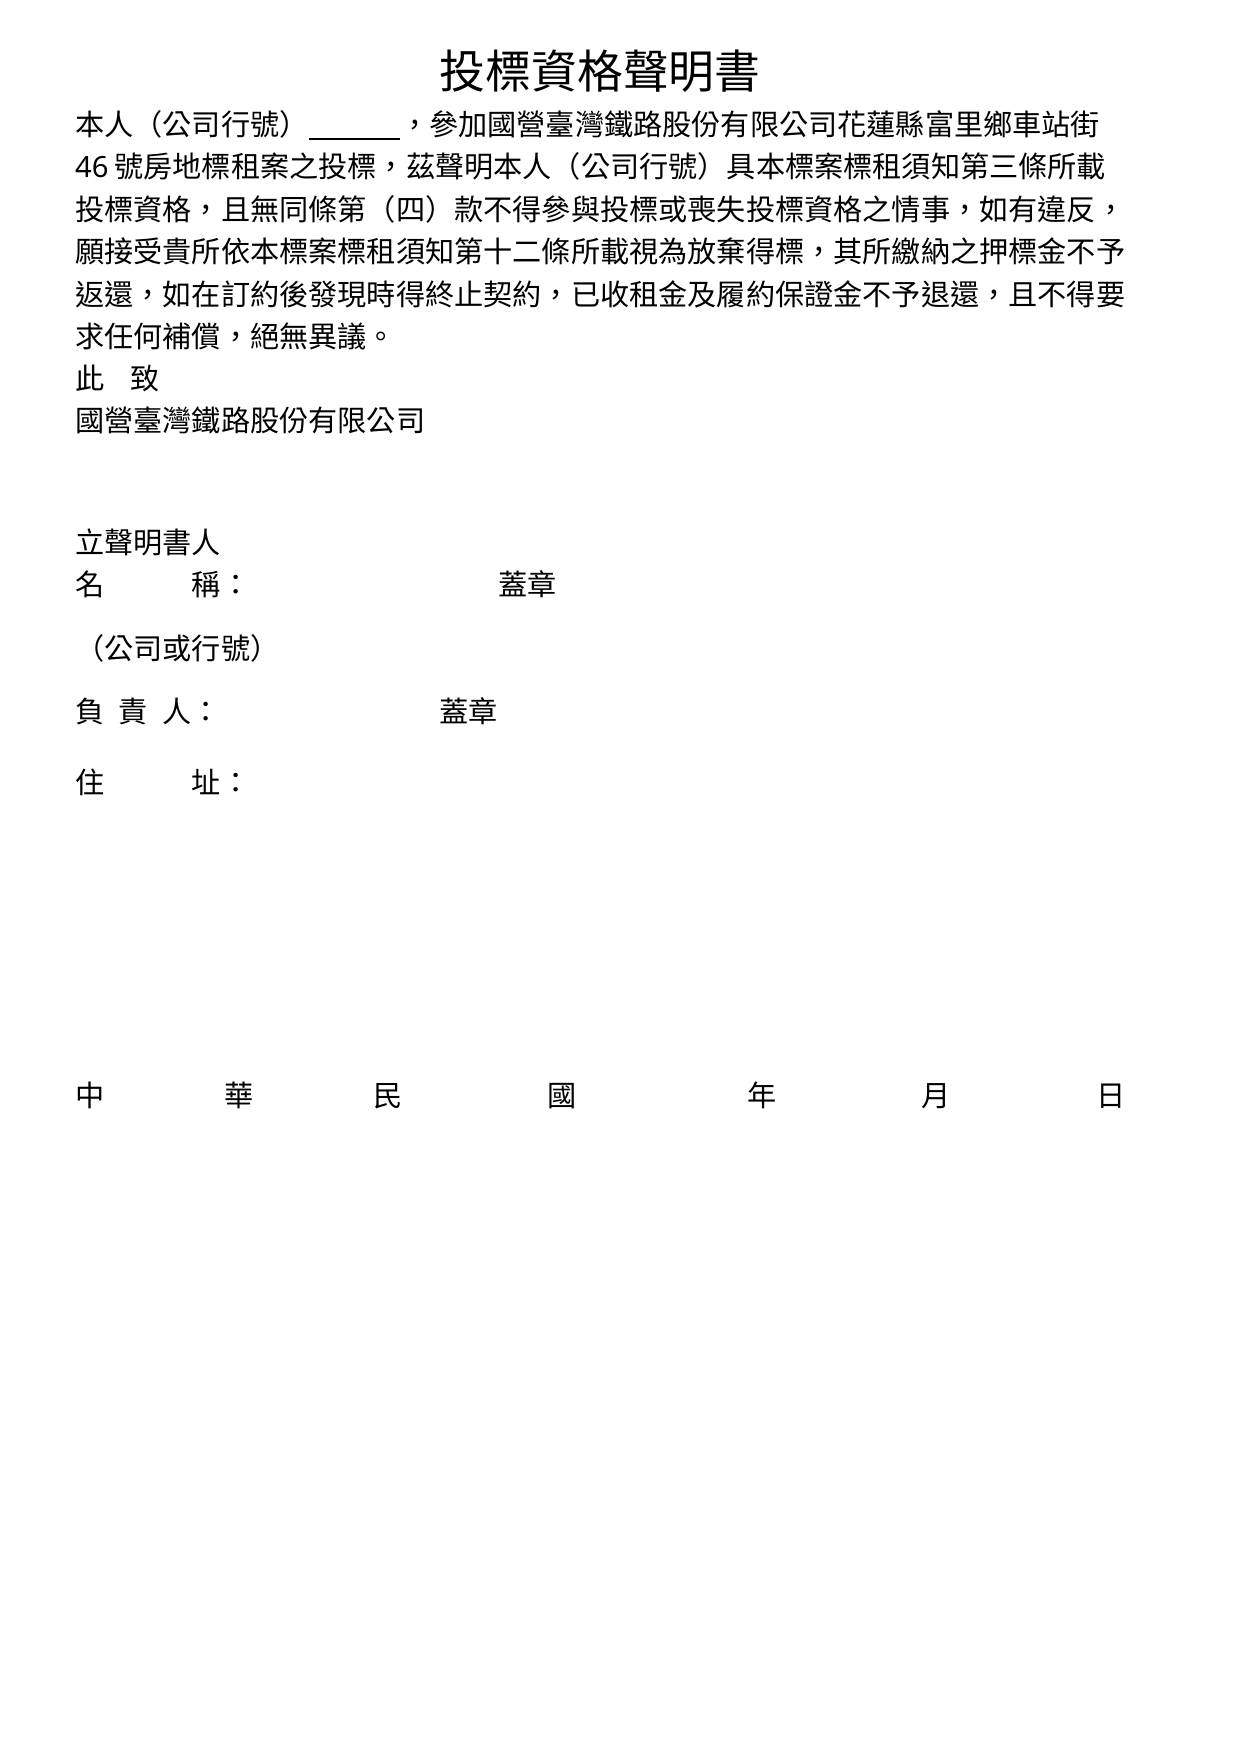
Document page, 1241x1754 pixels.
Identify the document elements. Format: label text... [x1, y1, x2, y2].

text 中 華 民 國 年 月 日 [75, 1065, 1125, 1117]
text 負 責 人： 蓋章 [75, 689, 1125, 731]
text 住 址： [75, 752, 1125, 804]
text （公司或行號） [75, 625, 1125, 668]
text 投標資格聲明書 [75, 35, 1125, 102]
text 此 致 [75, 356, 1125, 398]
text 本人（公司行號） ，參加國營臺灣鐵路股份有限公司花蓮縣富里鄉車站街46號房地標租案之投標，茲聲明本人（公司行號）具本標案標租須知第三條所載投標資格，且無同條第（四）款不得參與投標或喪失投標資格之情事，如有違反，願接受貴所依本標案標租須知第十二條所載視為放棄得標，其所繳納之押標金不予返還，如在訂約後發現時得終止契約，已收租金及履約保證金不予退還，且不得要求任何補償，絕無異議。 [75, 102, 1125, 356]
text 國營臺灣鐵路股份有限公司 [75, 398, 1125, 440]
text 立聲明書人 [75, 519, 1125, 562]
text 名 稱： 蓋章 [75, 562, 1125, 604]
